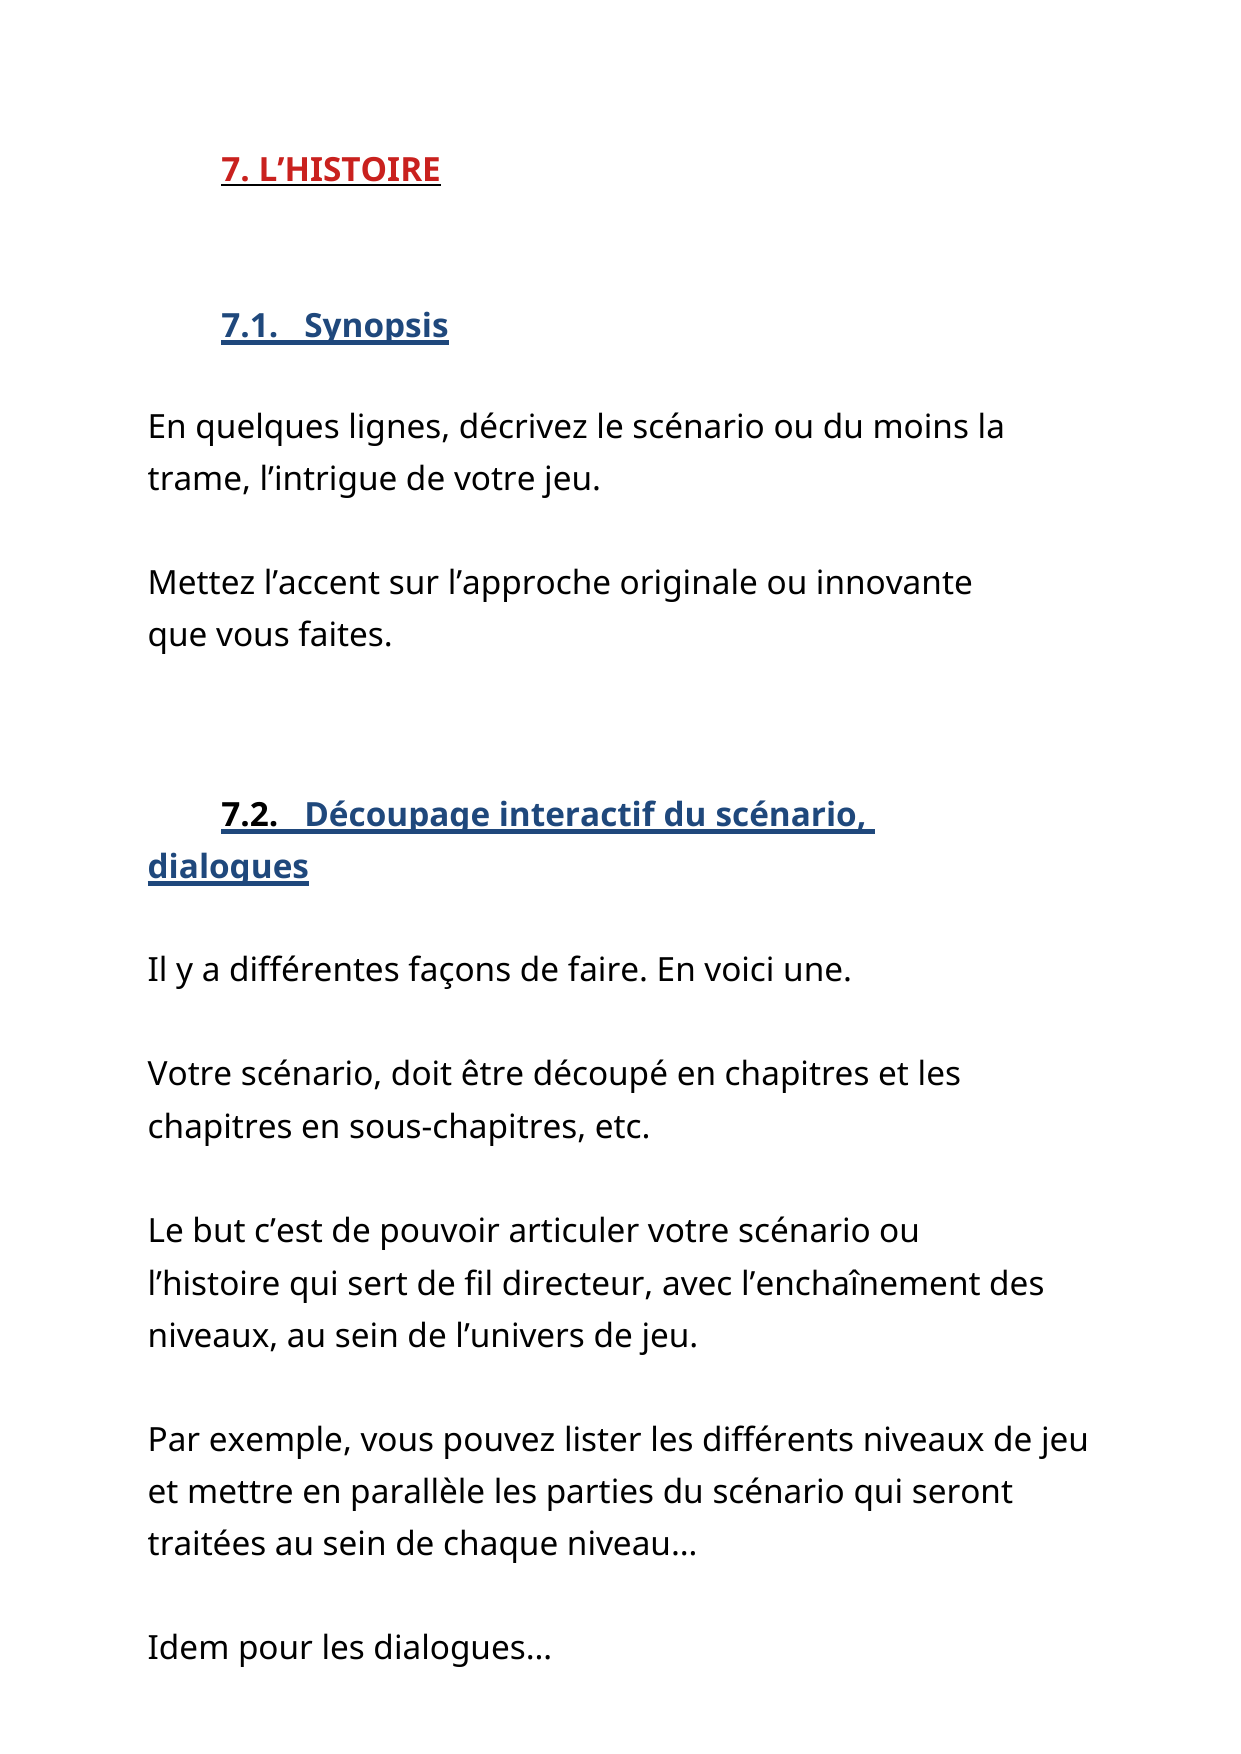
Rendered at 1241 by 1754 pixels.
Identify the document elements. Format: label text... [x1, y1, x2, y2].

text Idem pour les dialogues… [147, 1624, 1103, 1669]
text Mettez l’accent sur l’approche originale ou innovante que vous faites. [147, 558, 1033, 656]
text Votre scénario, doit être découpé en chapitres et les chapitres en sous-chapitres, etc. [147, 1050, 1028, 1148]
text Il y a différentes façons de faire. En voici une. [147, 946, 1103, 991]
subtitle Synopsis [221, 302, 1103, 347]
text Par exemple, vous pouvez lister les différents niveaux de jeu et mettre en parallèle les parties du scénario qui seront traitées au sein de chaque niveau… [147, 1416, 1091, 1565]
text En quelques lignes, décrivez le scénario ou du moins la trame, l’intrigue de votre jeu. [147, 403, 1094, 500]
subtitle Découpage interactif du scénario, dialogues [147, 791, 933, 888]
text Le but c’est de pouvoir articuler votre scénario ou l’histoire qui sert de fil directeur, avec l’enchaînement des niveaux, au sein de l’univers de jeu. [147, 1207, 1053, 1357]
subtitle 7. L’HISTOIRE [221, 146, 1103, 191]
